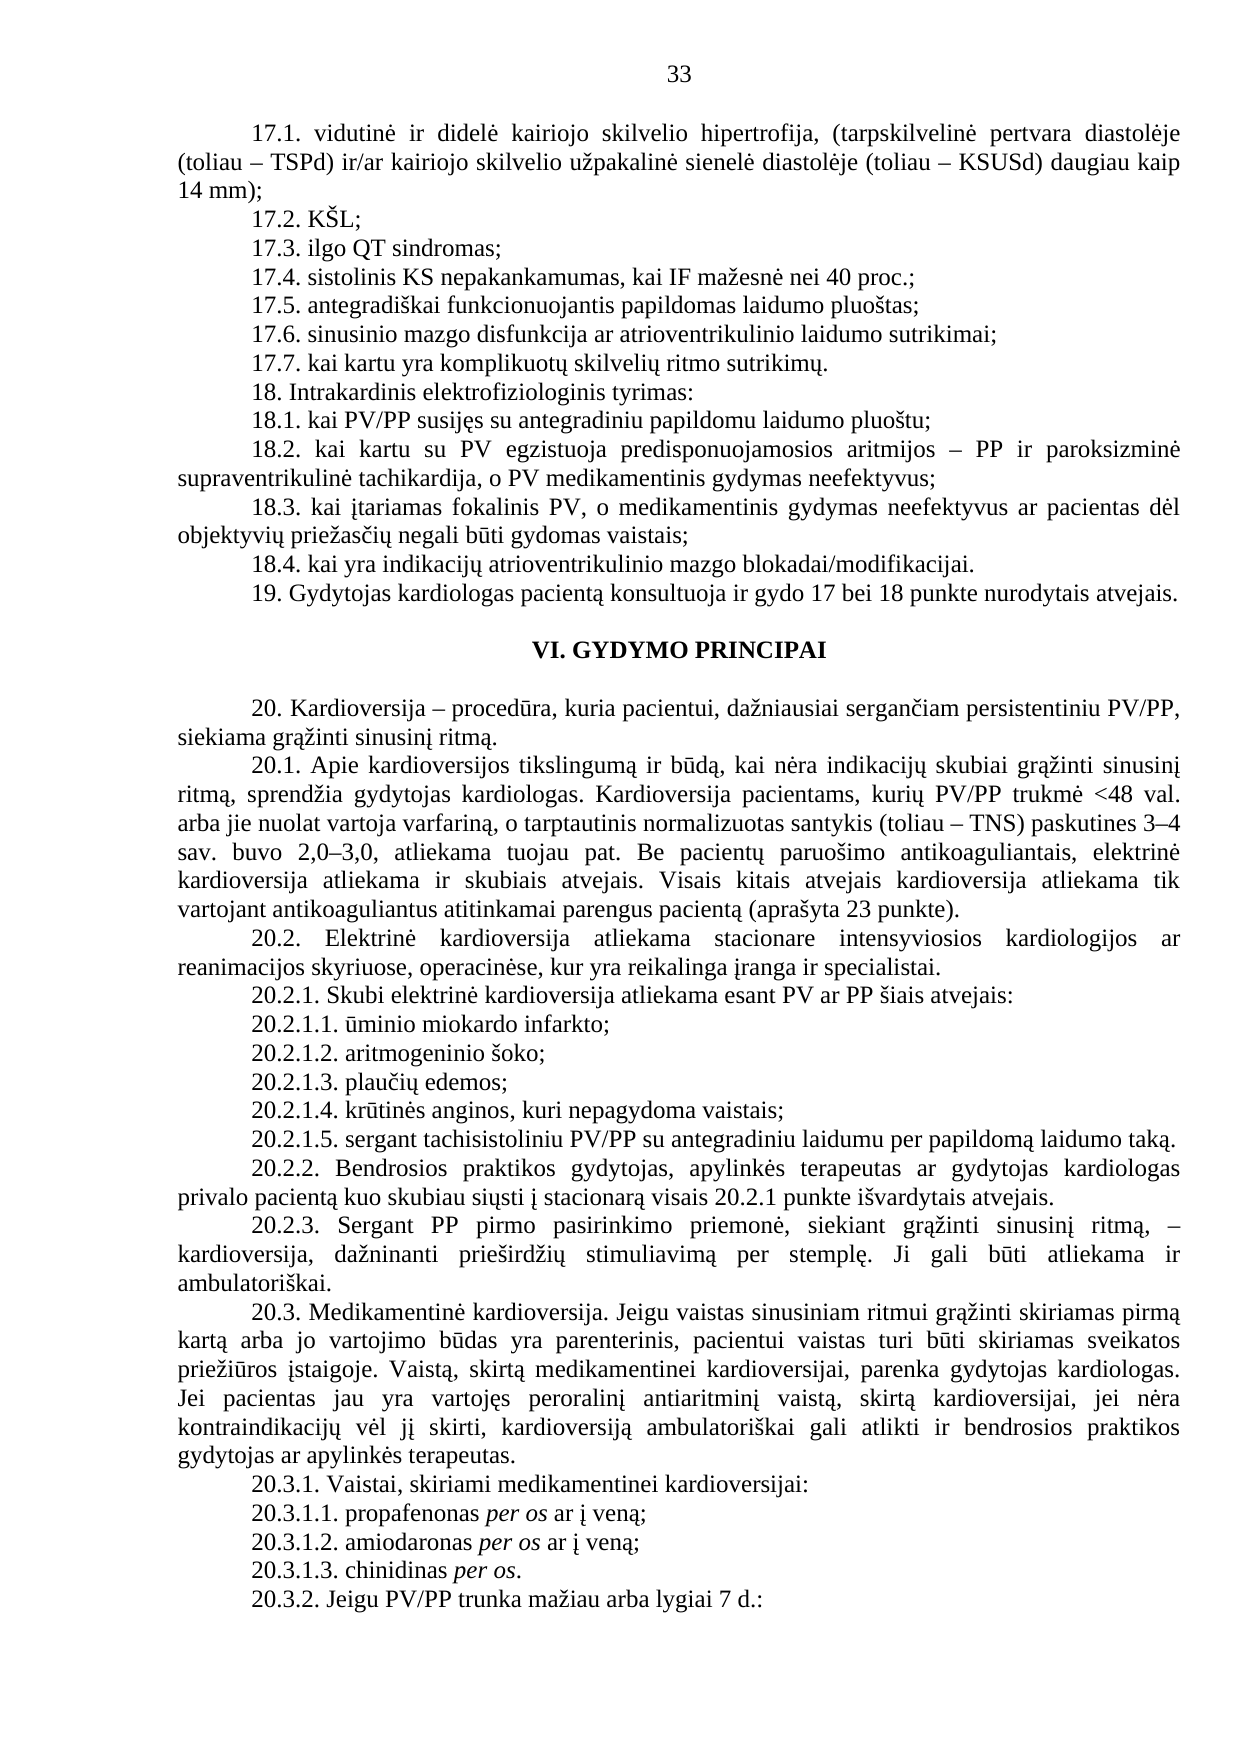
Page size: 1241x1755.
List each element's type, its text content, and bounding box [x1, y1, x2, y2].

text 20.2.1.5. sergant tachisistoliniu PV/PP su antegradiniu laidumu per papildomą laidumo taką. [177, 1124, 1181, 1153]
text 17.4. sistolinis KS nepakankamumas, kai IF mažesnė nei 40 proc.; [177, 262, 1181, 291]
text 17.7. kai kartu yra komplikuotų skilvelių ritmo sutrikimų. [177, 348, 1181, 377]
text 20.3.1.2. amiodaronas per os ar į veną; [177, 1527, 1181, 1556]
text 17.5. antegradiškai funkcionuojantis papildomas laidumo pluoštas; [177, 291, 1181, 319]
text 20.2.3. Sergant PP pirmo pasirinkimo priemonė, siekiant grąžinti sinusinį ritmą, – kardioversija, dažninanti prieširdžių stimuliavimą per stemplę. Ji gali būti atliekama ir ambulatoriškai. [177, 1211, 1181, 1297]
text VI. GYDYMO PRINCIPAI [177, 636, 1181, 664]
text 19. Gydytojas kardiologas pacientą konsultuoja ir gydo 17 bei 18 punkte nurodytais atvejais. [177, 578, 1181, 607]
text 20.1. Apie kardioversijos tikslingumą ir būdą, kai nėra indikacijų skubiai grąžinti sinusinį ritmą, sprendžia gydytojas kardiologas. Kardioversija pacientams, kurių PV/PP trukmė <48 val. arba jie nuolat vartoja varfariną, o tarptautinis normalizuotas santykis (toliau – TNS) paskutines 3–4 sav. buvo 2,0–3,0, atliekama tuojau pat. Be pacientų paruošimo antikoaguliantais, elektrinė kardioversija atliekama ir skubiais atvejais. Visais kitais atvejais kardioversija atliekama tik vartojant antikoaguliantus atitinkamai parengus pacientą (aprašyta 23 punkte). [177, 751, 1181, 923]
text 18.4. kai yra indikacijų atrioventrikulinio mazgo blokadai/modifikacijai. [177, 549, 1181, 578]
text 18. Intrakardinis elektrofiziologinis tyrimas: [177, 377, 1181, 406]
text 20.3.1. Vaistai, skiriami medikamentinei kardioversijai: [177, 1469, 1181, 1498]
text 20.2.1.3. plaučių edemos; [177, 1067, 1181, 1096]
text 20.3.1.3. chinidinas per os. [177, 1556, 1181, 1584]
text 18.2. kai kartu su PV egzistuoja predisponuojamosios aritmijos – PP ir paroksizminė supraventrikulinė tachikardija, o PV medikamentinis gydymas neefektyvus; [177, 434, 1181, 492]
text 20.3.1.1. propafenonas per os ar į veną; [177, 1498, 1181, 1527]
text 20.3. Medikamentinė kardioversija. Jeigu vaistas sinusiniam ritmui grąžinti skiriamas pirmą kartą arba jo vartojimo būdas yra parenterinis, pacientui vaistas turi būti skiriamas sveikatos priežiūros įstaigoje. Vaistą, skirtą medikamentinei kardioversijai, parenka gydytojas kardiologas. Jei pacientas jau yra vartojęs peroralinį antiaritminį vaistą, skirtą kardioversijai, jei nėra kontraindikacijų vėl jį skirti, kardioversiją ambulatoriškai gali atlikti ir bendrosios praktikos gydytojas ar apylinkės terapeutas. [177, 1297, 1181, 1469]
text 20.3.2. Jeigu PV/PP trunka mažiau arba lygiai 7 d.: [177, 1584, 1181, 1613]
text 20.2.1.2. aritmogeninio šoko; [177, 1038, 1181, 1067]
text 20.2. Elektrinė kardioversija atliekama stacionare intensyviosios kardiologijos ar reanimacijos skyriuose, operacinėse, kur yra reikalinga įranga ir specialistai. [177, 923, 1181, 981]
text 17.6. sinusinio mazgo disfunkcija ar atrioventrikulinio laidumo sutrikimai; [177, 319, 1181, 348]
text 20.2.2. Bendrosios praktikos gydytojas, apylinkės terapeutas ar gydytojas kardiologas privalo pacientą kuo skubiau siųsti į stacionarą visais 20.2.1 punkte išvardytais atvejais. [177, 1153, 1181, 1211]
text 20.2.1.1. ūminio miokardo infarkto; [177, 1009, 1181, 1038]
text 20.2.1. Skubi elektrinė kardioversija atliekama esant PV ar PP šiais atvejais: [177, 981, 1181, 1009]
text 20. Kardioversija – procedūra, kuria pacientui, dažniausiai sergančiam persistentiniu PV/PP, siekiama grąžinti sinusinį ritmą. [177, 693, 1181, 751]
text 17.3. ilgo QT sindromas; [177, 233, 1181, 262]
text 20.2.1.4. krūtinės anginos, kuri nepagydoma vaistais; [177, 1096, 1181, 1124]
text 17.2. KŠL; [177, 204, 1181, 233]
text 17.1. vidutinė ir didelė kairiojo skilvelio hipertrofija, (tarpskilvelinė pertvara diastolėje (toliau – TSPd) ir/ar kairiojo skilvelio užpakalinė sienelė diastolėje (toliau – KSUSd) daugiau kaip 14 mm); [177, 118, 1181, 204]
text 18.3. kai įtariamas fokalinis PV, o medikamentinis gydymas neefektyvus ar pacientas dėl objektyvių priežasčių negali būti gydomas vaistais; [177, 492, 1181, 549]
text 18.1. kai PV/PP susijęs su antegradiniu papildomu laidumo pluoštu; [177, 406, 1181, 434]
